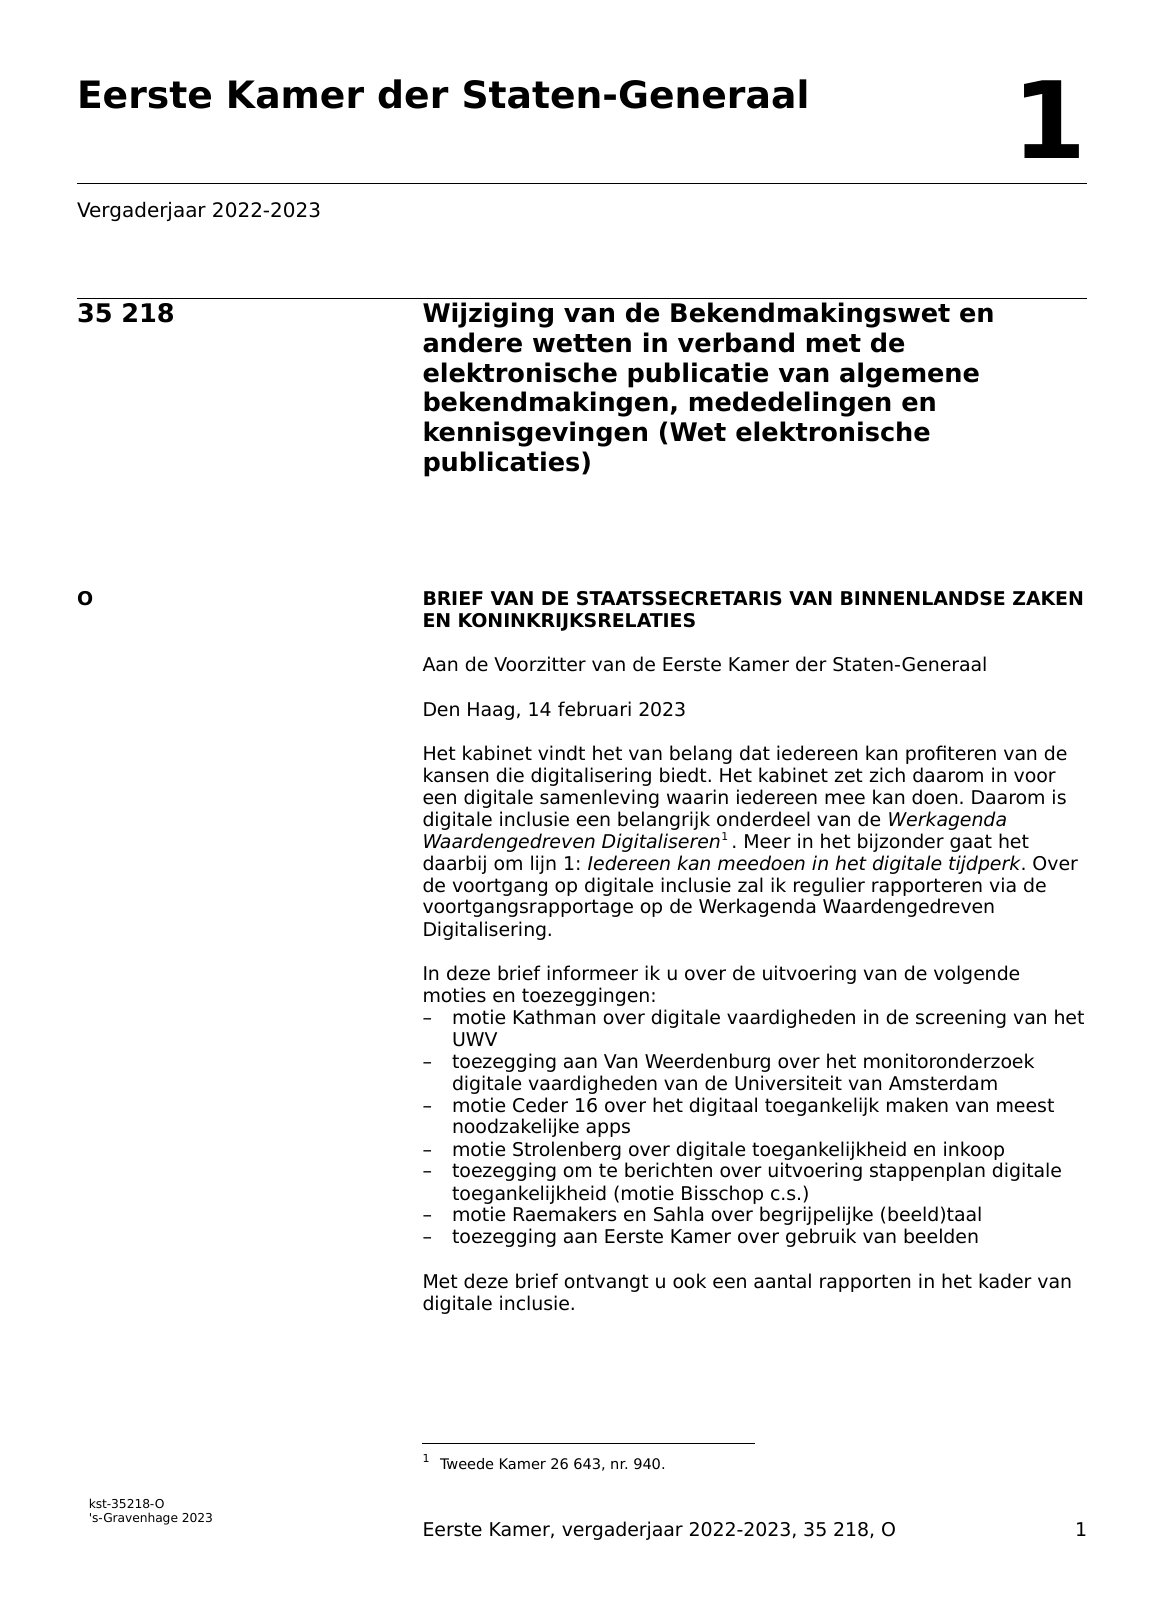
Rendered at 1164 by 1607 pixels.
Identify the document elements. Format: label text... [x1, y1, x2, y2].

table_header Eerste Kamer der Staten-Generaal [77, 59, 886, 183]
text – toezegging aan Van Weerdenburg over het monitoronderzoek digitale vaardigheden van de Universiteit van Amsterdam [422, 1051, 1087, 1094]
text 's-Gravenhage 2023 [88, 1511, 323, 1525]
text Tweede Kamer 26 643, nr. 940. [422, 1452, 1087, 1474]
table_cell Vergaderjaar 2022-2023 [77, 184, 1087, 298]
text – toezegging aan Eerste Kamer over gebruik van beelden [422, 1226, 1087, 1248]
subtitle O BRIEF VAN DE STAATSSECRETARIS VAN BINNENLANDSE ZAKEN EN KONINKRIJKSRELATIES [77, 588, 1087, 632]
text – motie Strolenberg over digitale toegankelijkheid en inkoop [422, 1138, 1087, 1160]
table_header 1 [886, 59, 1087, 183]
text Het kabinet vindt het van belang dat iedereen kan profiteren van de kansen die digitalisering biedt. Het kabinet zet zich daarom in voor een digitale samenleving waarin iedereen mee kan doen. Daarom is digitale inclusie een belangrijk onderdeel van de Werkagenda Waardengedreven Digitaliseren. Meer in het bijzonder gaat het daarbij om lijn 1: Iedereen kan meedoen in het digitale tijdperk. Over de voortgang op digitale inclusie zal ik regulier rapporteren via de voortgangsrapportage op de Werkagenda Waardengedreven Digitalisering. [422, 743, 1087, 940]
text – toezegging om te berichten over uitvoering stappenplan digitale toegankelijkheid (motie Bisschop c.s.) [422, 1160, 1087, 1204]
text – motie Ceder 16 over het digitaal toegankelijk maken van meest noodzakelijke apps [422, 1094, 1087, 1138]
text kst-35218-O [88, 1497, 323, 1511]
text – motie Raemakers en Sahla over begrijpelijke (beeld)taal [422, 1204, 1087, 1226]
text Aan de Voorzitter van de Eerste Kamer der Staten-Generaal [422, 654, 1087, 676]
subtitle 35 218 Wijziging van de Bekendmakingswet en andere wetten in verband met de elektronische publicatie van algemene bekendmakingen, mededelingen en kennisgevingen (Wet elektronische publicaties) [77, 299, 1087, 477]
text In deze brief informeer ik u over de uitvoering van de volgende moties en toezeggingen: [422, 963, 1087, 1007]
text – motie Kathman over digitale vaardigheden in de screening van het UWV [422, 1007, 1087, 1051]
text Met deze brief ontvangt u ook een aantal rapporten in het kader van digitale inclusie. [422, 1271, 1087, 1314]
text Den Haag, 14 februari 2023 [422, 698, 1087, 720]
